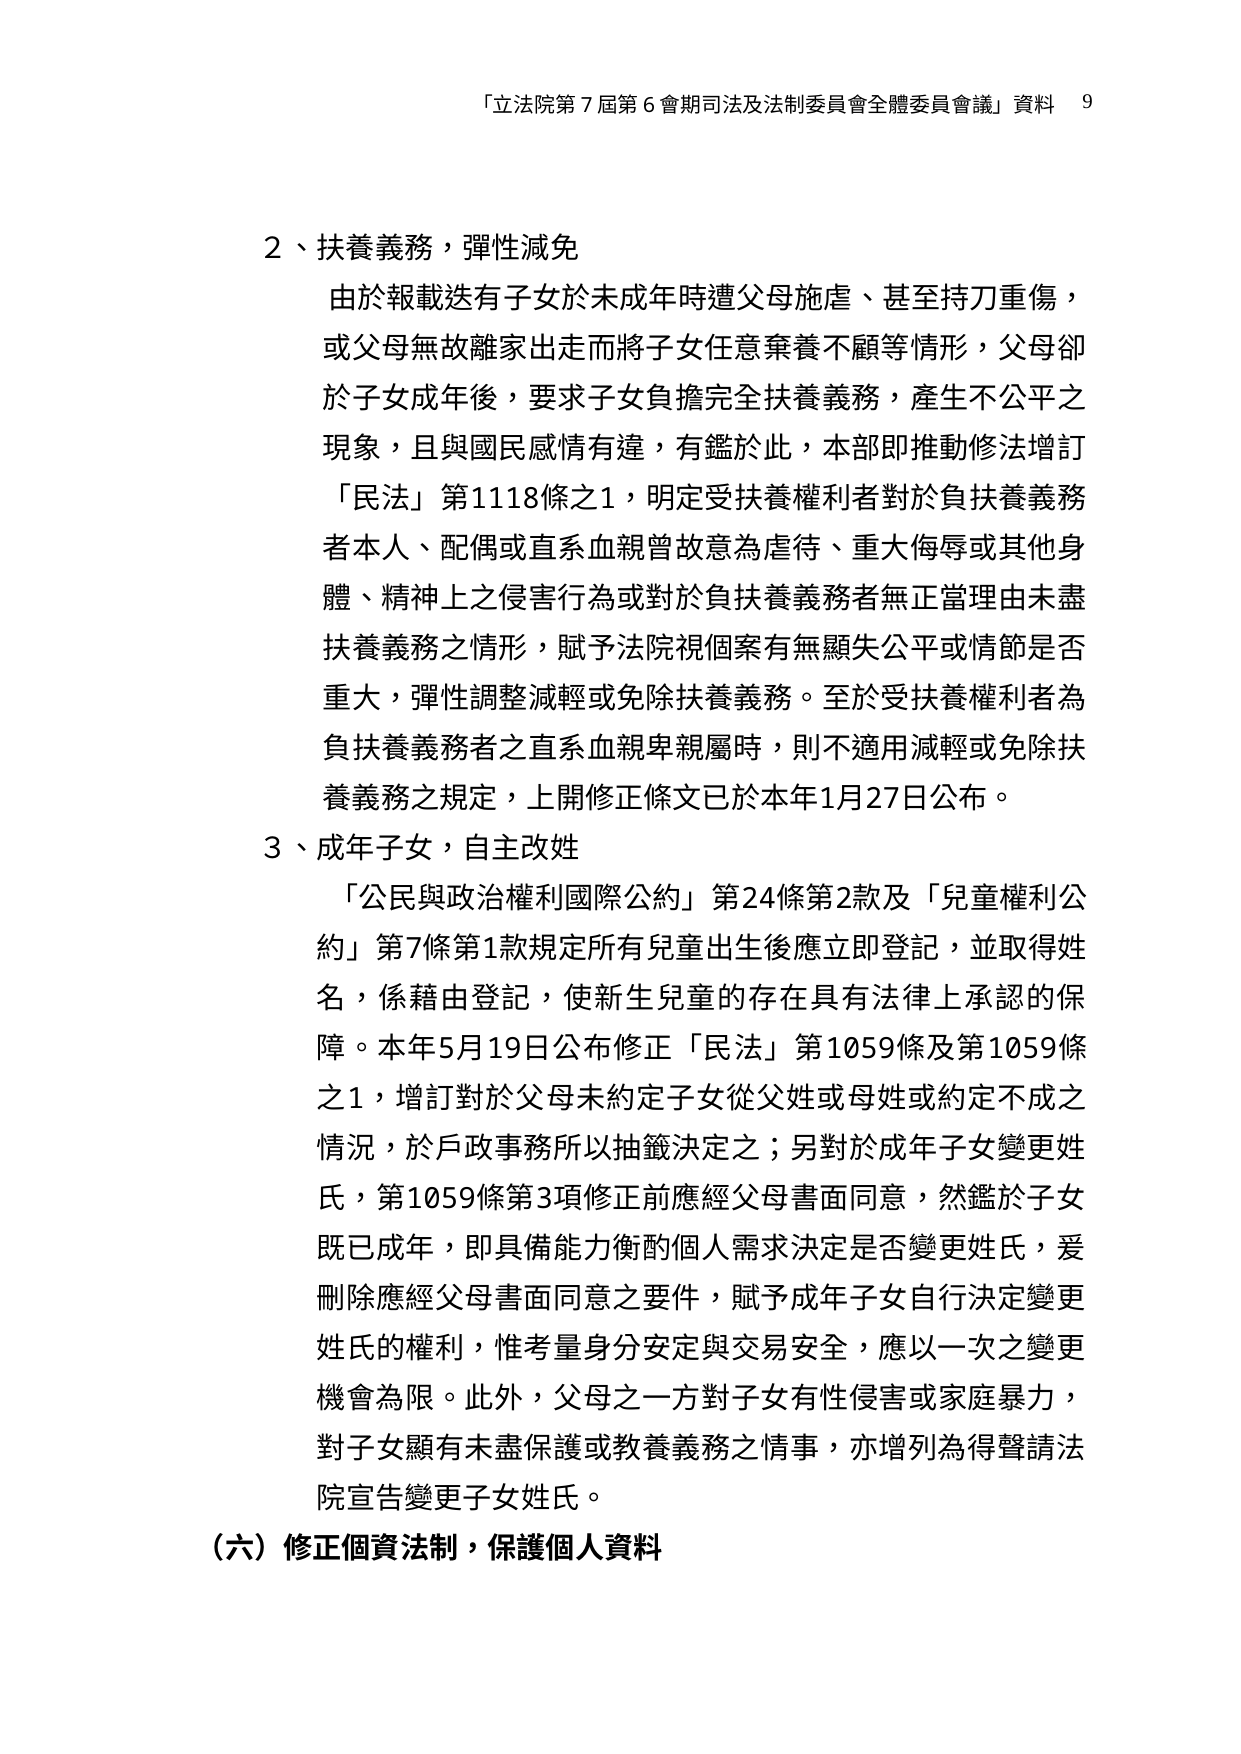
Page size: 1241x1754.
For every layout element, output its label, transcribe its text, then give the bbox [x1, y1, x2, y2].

text 由於報載迭有子女於未成年時遭父母施虐、甚至持刀重傷，或父母無故離家出走而將子女任意棄養不顧等情形，父母卻於子女成年後，要求子女負擔完全扶養義務，產生不公平之現象，且與國民感情有違，有鑑於此，本部即推動修法增訂「民法」第1118條之1，明定受扶養權利者對於負扶養義務者本人、配偶或直系血親曾故意為虐待、重大侮辱或其他身體、精神上之侵害行為或對於負扶養義務者無正當理由未盡扶養義務之情形，賦予法院視個案有無顯失公平或情節是否重大，彈性調整減輕或免除扶養義務。至於受扶養權利者為負扶養義務者之直系血親卑親屬時，則不適用減輕或免除扶養義務之規定，上開修正條文已於本年1月27日公布。 [258, 269, 1087, 819]
text 「公民與政治權利國際公約」第24條第2款及「兒童權利公約」第7條第1款規定所有兒童出生後應立即登記，並取得姓名，係藉由登記，使新生兒童的存在具有法律上承認的保障。本年5月19日公布修正「民法」第1059條及第1059條之1，增訂對於父母未約定子女從父姓或母姓或約定不成之情況，於戶政事務所以抽籤決定之；另對於成年子女變更姓氏，第1059條第3項修正前應經父母書面同意，然鑑於子女既已成年，即具備能力衡酌個人需求決定是否變更姓氏，爰刪除應經父母書面同意之要件，賦予成年子女自行決定變更姓氏的權利，惟考量身分安定與交易安全，應以一次之變更機會為限。此外，父母之一方對子女有性侵害或家庭暴力，對子女顯有未盡保護或教養義務之情事，亦增列為得聲請法院宣告變更子女姓氏。 [258, 869, 1087, 1519]
text ３、成年子女，自主改姓 [258, 819, 1087, 869]
text （六）修正個資法制，保護個人資料 [196, 1519, 1087, 1569]
text ２、扶養義務，彈性減免 [258, 219, 1087, 269]
